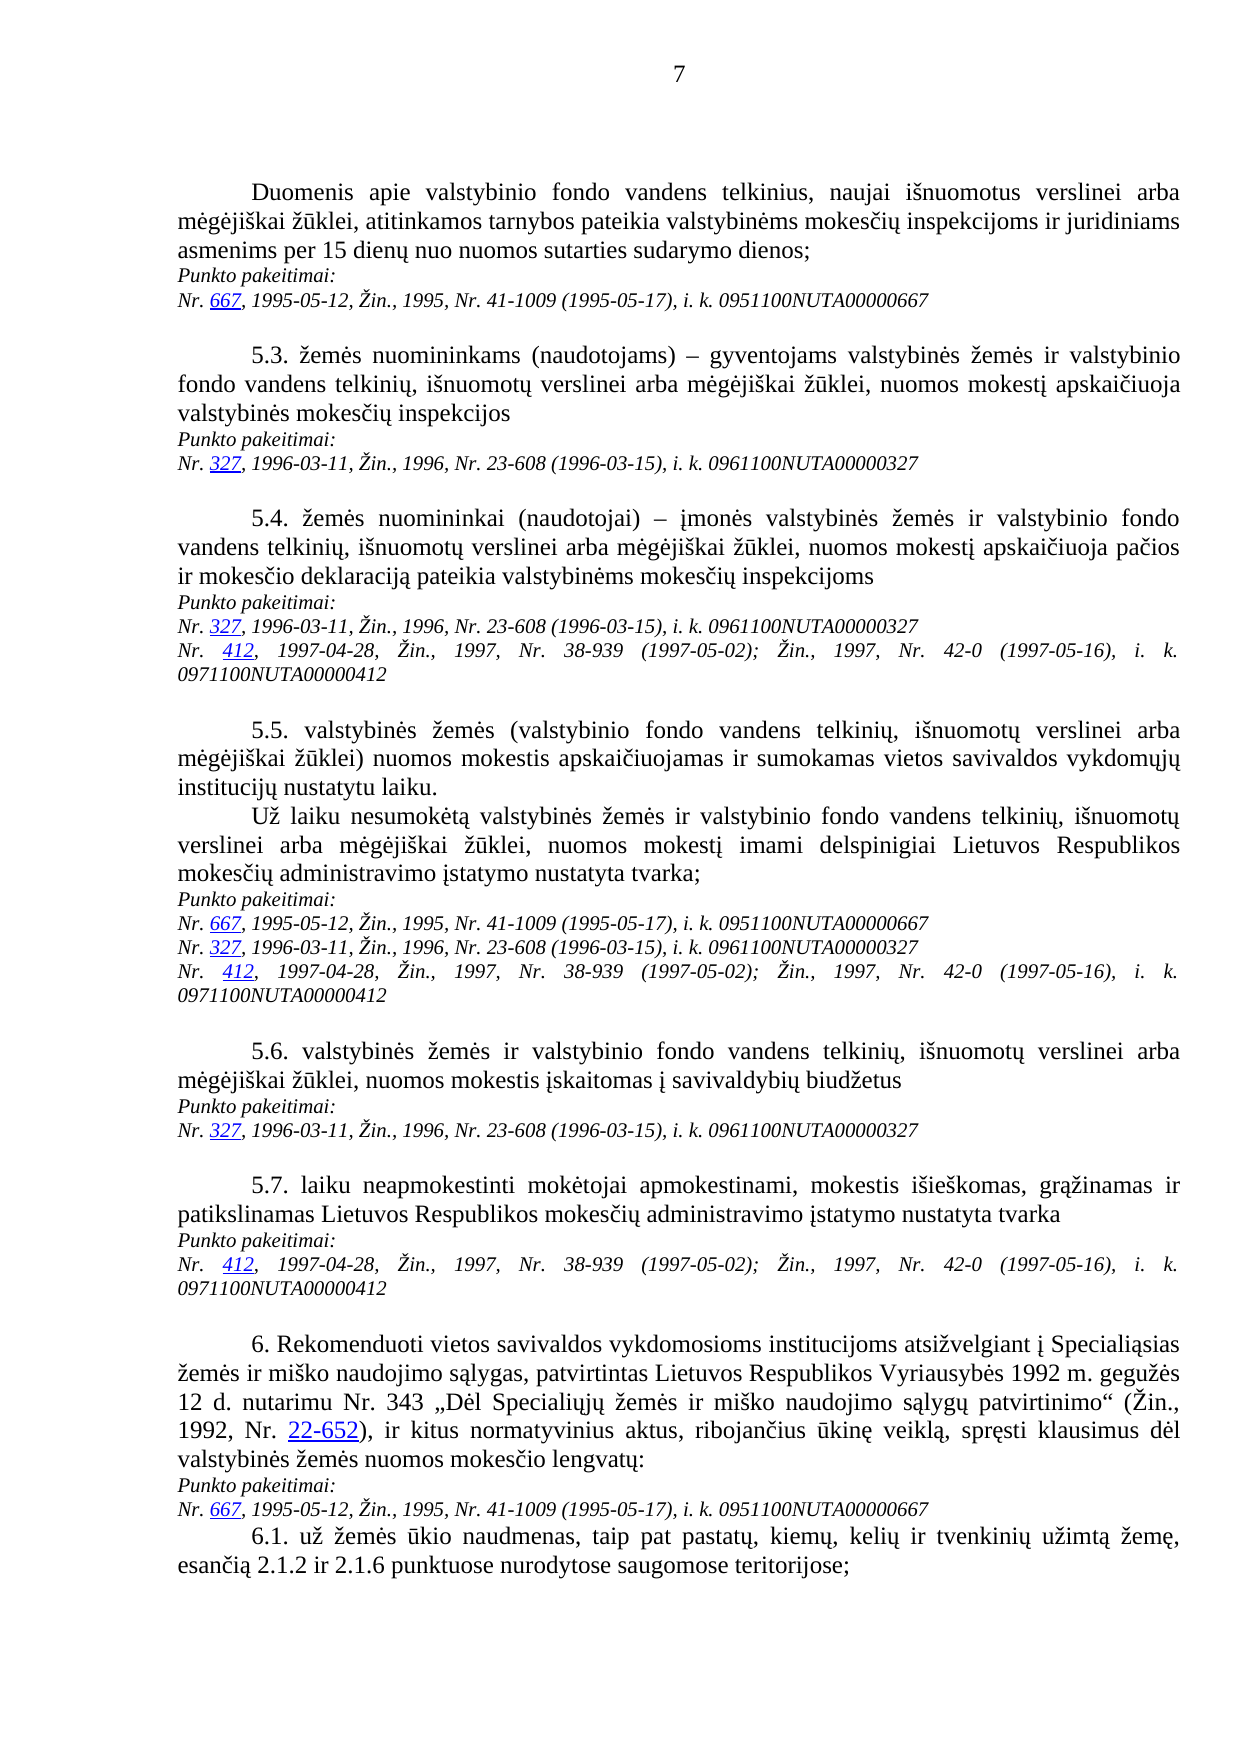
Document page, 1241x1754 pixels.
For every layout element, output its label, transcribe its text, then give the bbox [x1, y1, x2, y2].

text Punkto pakeitimai: [177, 1228, 1181, 1252]
text Nr. 327, 1996-03-11, Žin., 1996, Nr. 23-608 (1996-03-15), i. k. 0961100NUTA00000327 [177, 935, 1181, 959]
text Duomenis apie valstybinio fondo vandens telkinius, naujai išnuomotus verslinei arba mėgėjiškai žūklei, atitinkamos tarnybos pateikia valstybinėms mokesčių inspekcijoms ir juridiniams asmenims per 15 dienų nuo nuomos sutarties sudarymo dienos; [177, 177, 1181, 263]
text Nr. 667, 1995-05-12, Žin., 1995, Nr. 41-1009 (1995-05-17), i. k. 0951100NUTA00000667 [177, 1497, 1181, 1521]
text Nr. 667, 1995-05-12, Žin., 1995, Nr. 41-1009 (1995-05-17), i. k. 0951100NUTA00000667 [177, 287, 1181, 312]
text 5.3. žemės nuomininkams (naudotojams) – gyventojams valstybinės žemės ir valstybinio fondo vandens telkinių, išnuomotų verslinei arba mėgėjiškai žūklei, nuomos mokestį apskaičiuoja valstybinės mokesčių inspekcijos [177, 340, 1181, 427]
text Punkto pakeitimai: [177, 427, 1181, 451]
text 5.4. žemės nuomininkai (naudotojai) – įmonės valstybinės žemės ir valstybinio fondo vandens telkinių, išnuomotų verslinei arba mėgėjiškai žūklei, nuomos mokestį apskaičiuoja pačios ir mokesčio deklaraciją pateikia valstybinėms mokesčių inspekcijoms [177, 503, 1181, 590]
text 6.1. už žemės ūkio naudmenas, taip pat pastatų, kiemų, kelių ir tvenkinių užimtą žemę, esančią 2.1.2 ir 2.1.6 punktuose nurodytose saugomose teritorijose; [177, 1521, 1181, 1578]
text Nr. 327, 1996-03-11, Žin., 1996, Nr. 23-608 (1996-03-15), i. k. 0961100NUTA00000327 [177, 451, 1181, 475]
text 5.6. valstybinės žemės ir valstybinio fondo vandens telkinių, išnuomotų verslinei arba mėgėjiškai žūklei, nuomos mokestis įskaitomas į savivaldybių biudžetus [177, 1036, 1181, 1094]
text Punkto pakeitimai: [177, 590, 1181, 614]
text Nr. 412, 1997-04-28, Žin., 1997, Nr. 38-939 (1997-05-02); Žin., 1997, Nr. 42-0 (1997-05-16), i. k. 0971100NUTA00000412 [177, 1252, 1181, 1300]
text Punkto pakeitimai: [177, 1094, 1181, 1118]
text Nr. 327, 1996-03-11, Žin., 1996, Nr. 23-608 (1996-03-15), i. k. 0961100NUTA00000327 [177, 1118, 1181, 1142]
text 6. Rekomenduoti vietos savivaldos vykdomosioms institucijoms atsižvelgiant į Specialiąsias žemės ir miško naudojimo sąlygas, patvirtintas Lietuvos Respublikos Vyriausybės 1992 m. gegužės 12 d. nutarimu Nr. 343 „Dėl Specialiųjų žemės ir miško naudojimo sąlygų patvirtinimo“ (Žin., 1992, Nr. 22-652), ir kitus normatyvinius aktus, ribojančius ūkinę veiklą, spręsti klausimus dėl valstybinės žemės nuomos mokesčio lengvatų: [177, 1329, 1181, 1473]
text Nr. 667, 1995-05-12, Žin., 1995, Nr. 41-1009 (1995-05-17), i. k. 0951100NUTA00000667 [177, 911, 1181, 935]
text Punkto pakeitimai: [177, 1473, 1181, 1497]
text 5.7. laiku neapmokestinti mokėtojai apmokestinami, mokestis išieškomas, grąžinamas ir patikslinamas Lietuvos Respublikos mokesčių administravimo įstatymo nustatyta tvarka [177, 1171, 1181, 1228]
text 5.5. valstybinės žemės (valstybinio fondo vandens telkinių, išnuomotų verslinei arba mėgėjiškai žūklei) nuomos mokestis apskaičiuojamas ir sumokamas vietos savivaldos vykdomųjų institucijų nustatytu laiku. [177, 715, 1181, 801]
text Nr. 327, 1996-03-11, Žin., 1996, Nr. 23-608 (1996-03-15), i. k. 0961100NUTA00000327 [177, 614, 1181, 638]
text Punkto pakeitimai: [177, 263, 1181, 287]
text Punkto pakeitimai: [177, 887, 1181, 911]
text Nr. 412, 1997-04-28, Žin., 1997, Nr. 38-939 (1997-05-02); Žin., 1997, Nr. 42-0 (1997-05-16), i. k. 0971100NUTA00000412 [177, 959, 1181, 1007]
text Nr. 412, 1997-04-28, Žin., 1997, Nr. 38-939 (1997-05-02); Žin., 1997, Nr. 42-0 (1997-05-16), i. k. 0971100NUTA00000412 [177, 638, 1181, 686]
text Už laiku nesumokėtą valstybinės žemės ir valstybinio fondo vandens telkinių, išnuomotų verslinei arba mėgėjiškai žūklei, nuomos mokestį imami delspinigiai Lietuvos Respublikos mokesčių administravimo įstatymo nustatyta tvarka; [177, 801, 1181, 887]
